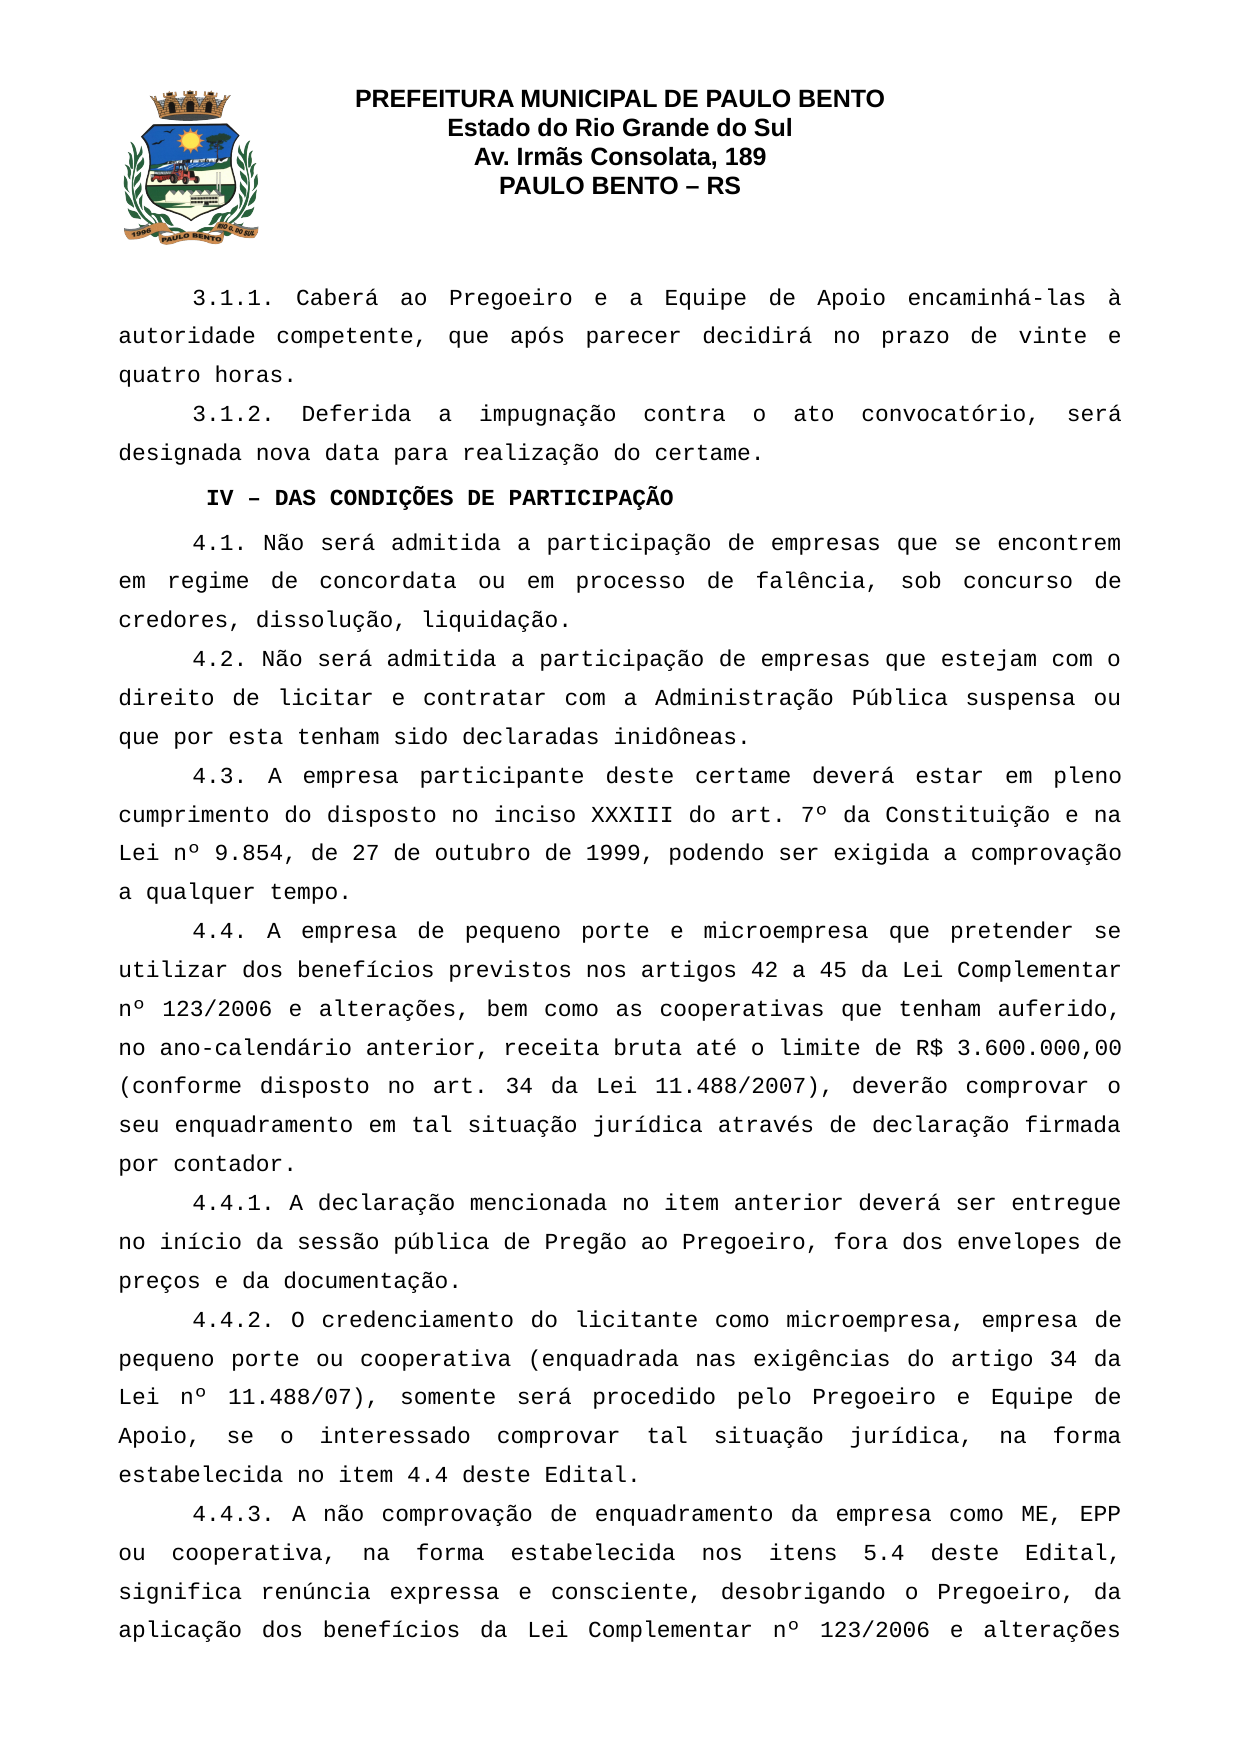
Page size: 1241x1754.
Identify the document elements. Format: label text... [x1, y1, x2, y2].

text 4.1. Não será admitida a participação de empresas que se encontrem em regime de concordata ou em processo de falência, sob concurso de credores, dissolução, liquidação. [118, 531, 1122, 634]
text 4.4.2. O credenciamento do licitante como microempresa, empresa de pequeno porte ou cooperativa (enquadrada nas exigências do artigo 34 da Lei nº 11.488/07), somente será procedido pelo Pregoeiro e Equipe de Apoio, se o interessado comprovar tal situação jurídica, na forma estabelecida no item 4.4 deste Edital. [118, 1308, 1122, 1489]
picture [123, 90, 259, 245]
text 3.1.1. Caberá ao Pregoeiro e a Equipe de Apoio encaminhá-las à autoridade competente, que após parecer decidirá no prazo de vinte e quatro horas. [118, 286, 1122, 389]
text 4.2. Não será admitida a participação de empresas que estejam com o direito de licitar e contratar com a Administração Pública suspensa ou que por esta tenham sido declaradas inidôneas. [118, 647, 1122, 751]
text 4.4.1. A declaração mencionada no item anterior deverá ser entregue no início da sessão pública de Pregão ao Pregoeiro, fora dos envelopes de preços e da documentação. [118, 1191, 1122, 1295]
text IV – DAS CONDIÇÕES DE PARTICIPAÇÃO [118, 486, 1122, 512]
text 3.1.2. Deferida a impugnação contra o ato convocatório, será designada nova data para realização do certame. [118, 402, 1122, 467]
text 4.4. A empresa de pequeno porte e microempresa que pretender se utilizar dos benefícios previstos nos artigos 42 a 45 da Lei Complementar nº 123/2006 e alterações, bem como as cooperativas que tenham auferido, no ano-calendário anterior, receita bruta até o limite de R$ 3.600.000,00 (conforme disposto no art. 34 da Lei 11.488/2007), deverão comprovar o seu enquadramento em tal situação jurídica através de declaração firmada por contador. [118, 919, 1122, 1178]
text 4.3. A empresa participante deste certame deverá estar em pleno cumprimento do disposto no inciso XXXIII do art. 7º da Constituição e na Lei nº 9.854, de 27 de outubro de 1999, podendo ser exigida a comprovação a qualquer tempo. [118, 764, 1122, 907]
text 4.4.3. A não comprovação de enquadramento da empresa como ME, EPP ou cooperativa, na forma estabelecida nos itens 5.4 deste Edital, significa renúncia expressa e consciente, desobrigando o Pregoeiro, da aplicação dos benefícios da Lei Complementar nº 123/2006 e alterações [118, 1502, 1122, 1645]
